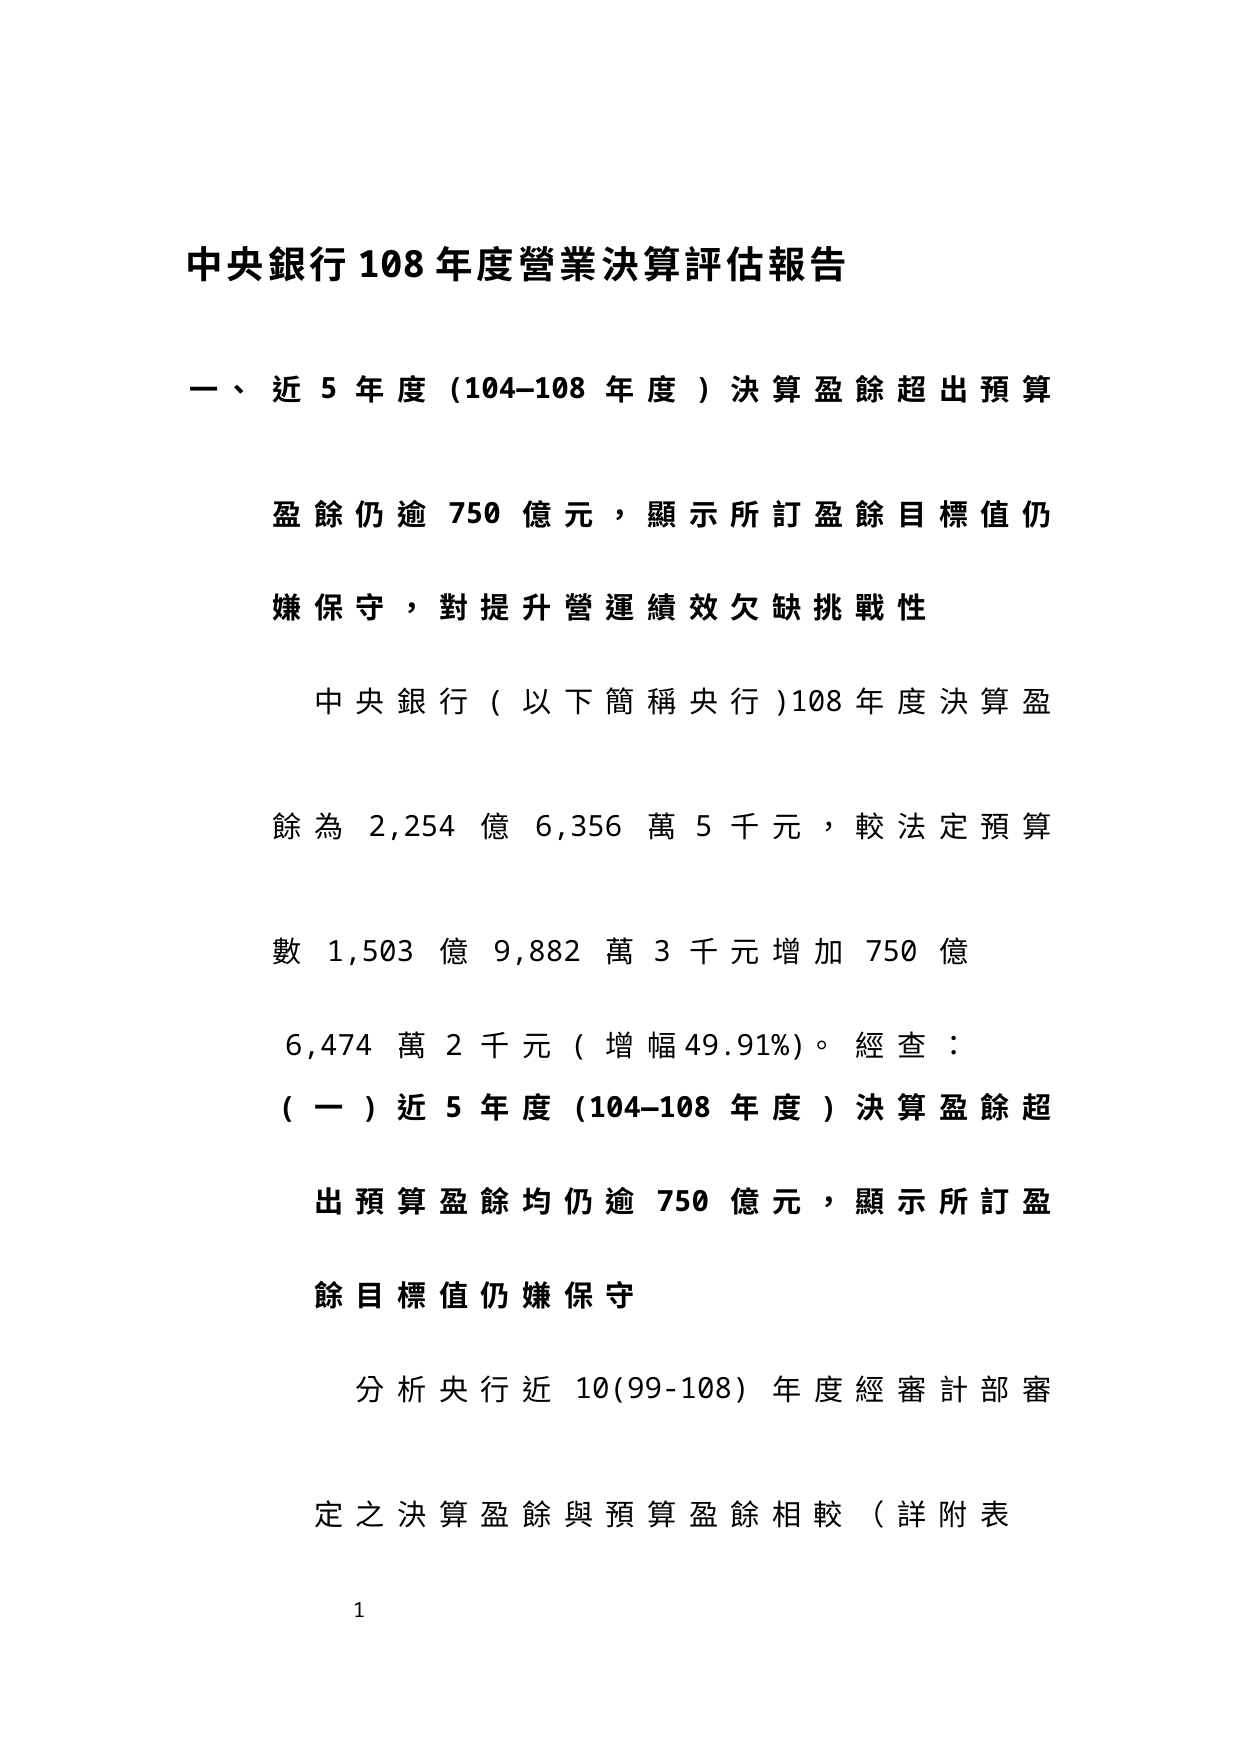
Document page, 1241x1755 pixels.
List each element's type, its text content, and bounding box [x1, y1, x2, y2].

text (一)近5年度(104—108年度)決算盈餘超出預算盈餘均仍逾750億元，顯示所訂盈餘目標值仍嫌保守 [242, 1064, 1058, 1314]
text 中央銀行(以下簡稱央行)108年度決算盈餘為2,254億6,356萬5千元，較法定預算數1,503億9,882萬3千元增加750億6,474萬2千元(增幅49.91%)。經查： [242, 627, 1058, 1064]
text 分析央行近10(99-108)年度經審計部審定之決算盈餘與預算盈餘相較（詳附表 [271, 1314, 1058, 1564]
text 一、近5年度(104—108年度)決算盈餘超出預算盈餘仍逾750億元，顯示所訂盈餘目標值仍嫌保守，對提升營運績效欠缺挑戰性 [183, 314, 1058, 627]
text 中央銀行108年度營業決算評估報告 [183, 189, 1058, 314]
